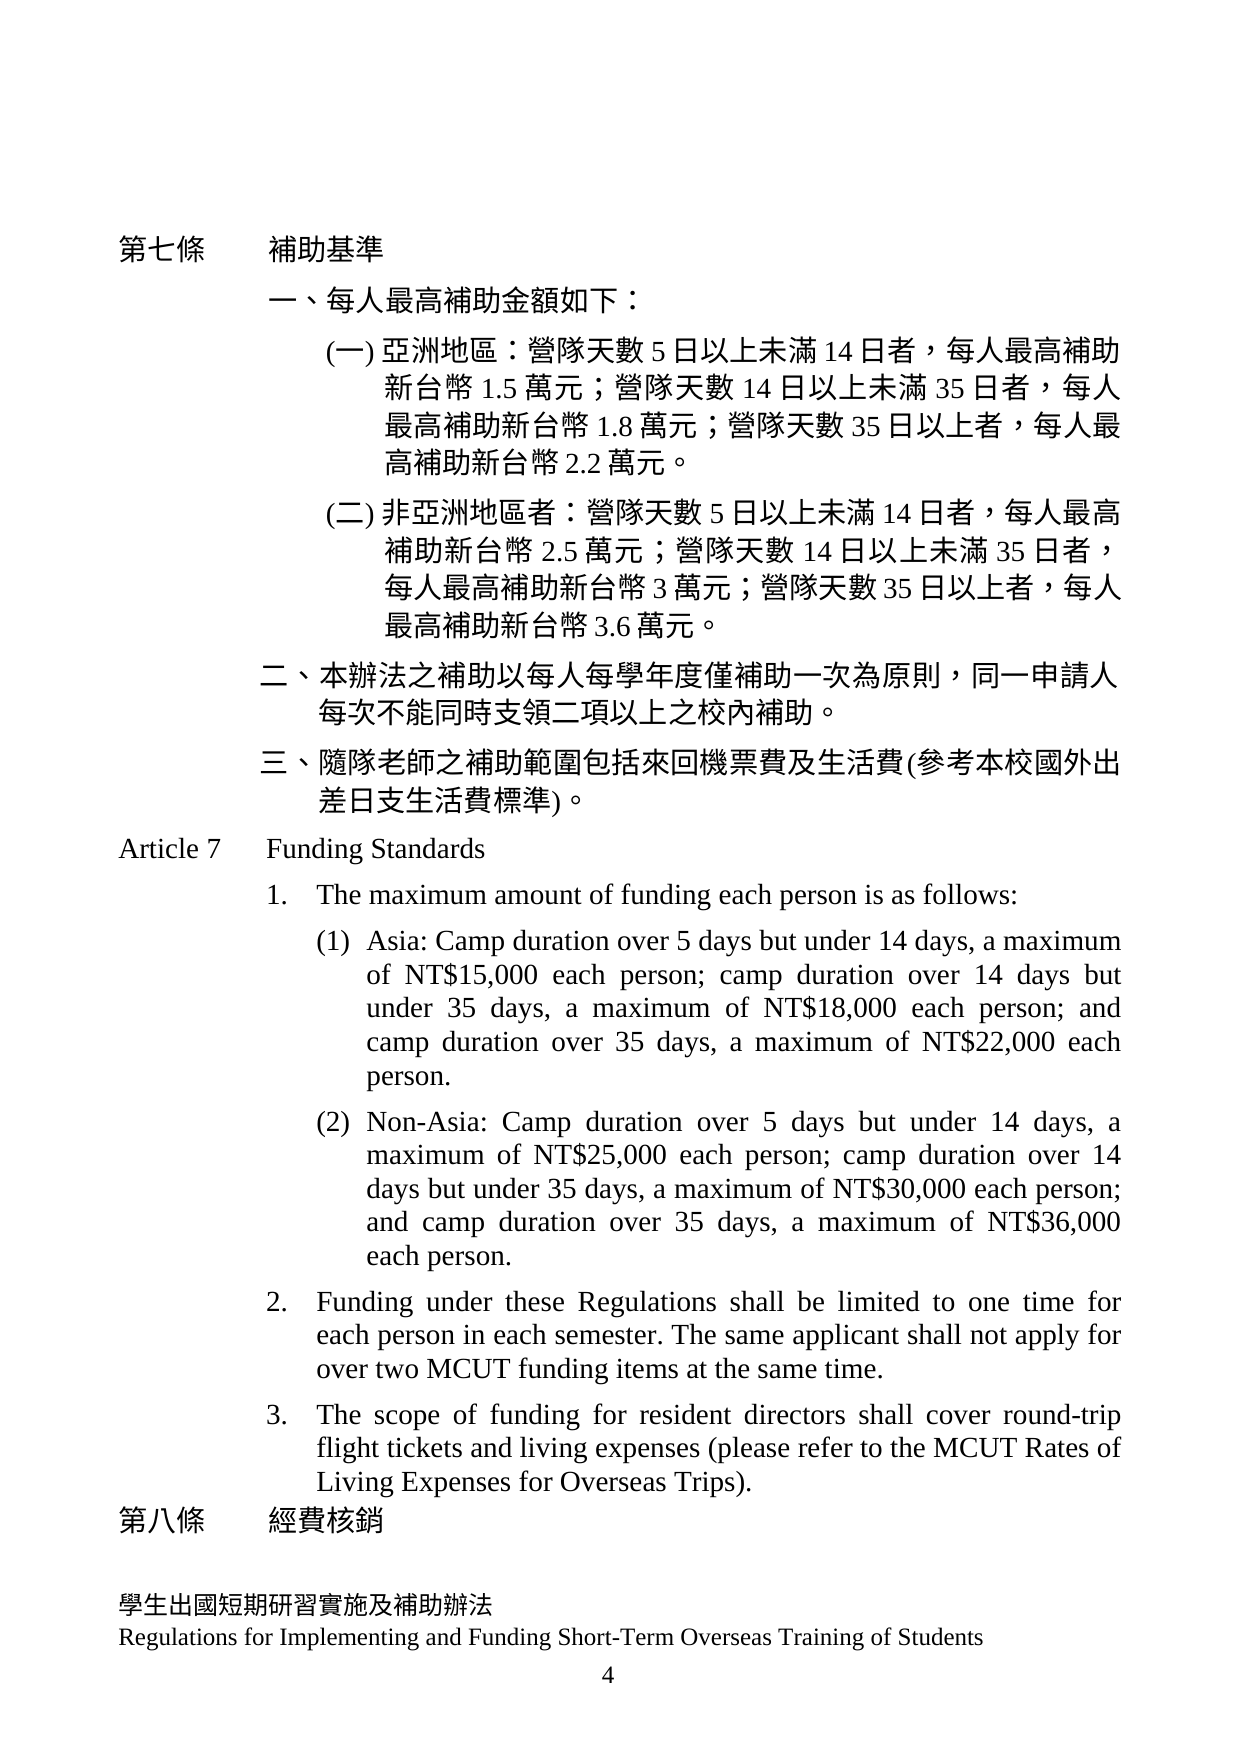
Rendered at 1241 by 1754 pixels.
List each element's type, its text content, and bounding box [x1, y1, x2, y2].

text 三、隨隊老師之補助範圍包括來回機票費及生活費(參考本校國外出差日支生活費標準)。 [259, 744, 1122, 819]
text 3. The scope of funding for resident directors shall cover round-trip flight tickets and living expenses (please refer to the MCUT Rates of Living Expenses for Overseas Trips). [266, 1397, 1122, 1498]
text 二、本辦法之補助以每人每學年度僅補助一次為原則，同一申請人每次不能同時支領二項以上之校內補助。 [259, 656, 1122, 731]
text (二) 非亞洲地區者：營隊天數5日以上未滿14日者，每人最高補助新台幣2.5萬元；營隊天數14日以上未滿35日者，每人最高補助新台幣3萬元；營隊天數35日以上者，每人最高補助新台幣3.6萬元。 [326, 494, 1122, 644]
text (2) Non-Asia: Camp duration over 5 days but under 14 days, a maximum of NT$25,000 each person; camp duration over 14 days but under 35 days, a maximum of NT$30,000 each person; and camp duration over 35 days, a maximum of NT$36,000 each person. [316, 1104, 1122, 1271]
text (1) Asia: Camp duration over 5 days but under 14 days, a maximum of NT$15,000 each person; camp duration over 14 days but under 35 days, a maximum of NT$18,000 each person; and camp duration over 35 days, a maximum of NT$22,000 each person. [316, 923, 1122, 1091]
text 第八條 經費核銷 [118, 1498, 1122, 1539]
text 第七條 補助基準 [118, 227, 1122, 269]
text 一、每人最高補助金額如下： [235, 281, 1122, 319]
text (一) 亞洲地區：營隊天數5日以上未滿14日者，每人最高補助新台幣1.5萬元；營隊天數14日以上未滿35日者，每人最高補助新台幣1.8萬元；營隊天數35日以上者，每人最高補助新台幣2.2萬元。 [326, 331, 1122, 481]
subtitle Article 7 Funding Standards [118, 831, 1122, 865]
text 1. The maximum amount of funding each person is as follows: [266, 877, 1122, 911]
text 2. Funding under these Regulations shall be limited to one time for each person in each semester. The same applicant shall not apply for over two MCUT funding items at the same time. [266, 1284, 1122, 1384]
